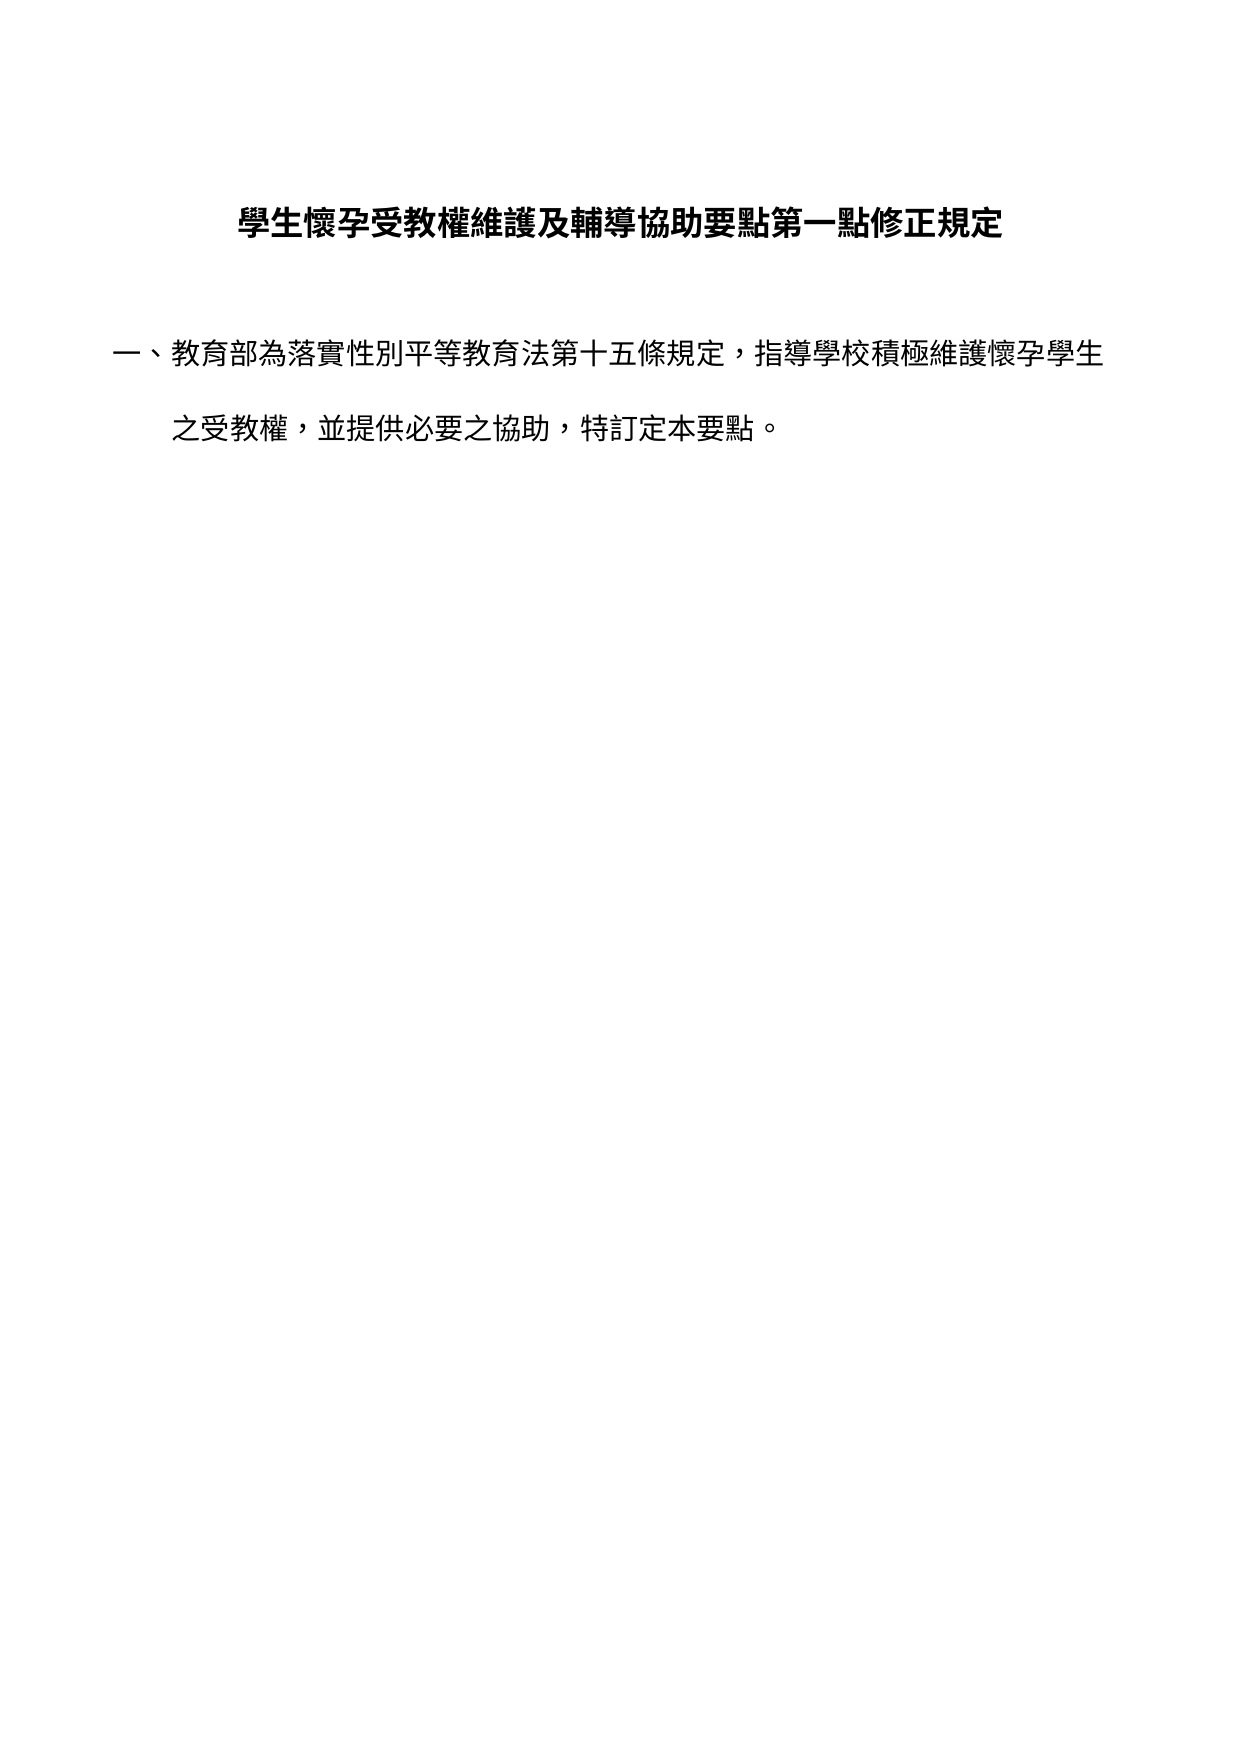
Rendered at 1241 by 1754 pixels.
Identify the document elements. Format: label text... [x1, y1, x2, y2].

text 學生懷孕受教權維護及輔導協助要點第一點修正規定 [112, 183, 1128, 258]
text 一、教育部為落實性別平等教育法第十五條規定，指導學校積極維護懷孕學生之受教權，並提供必要之協助，特訂定本要點。 [112, 314, 1128, 464]
